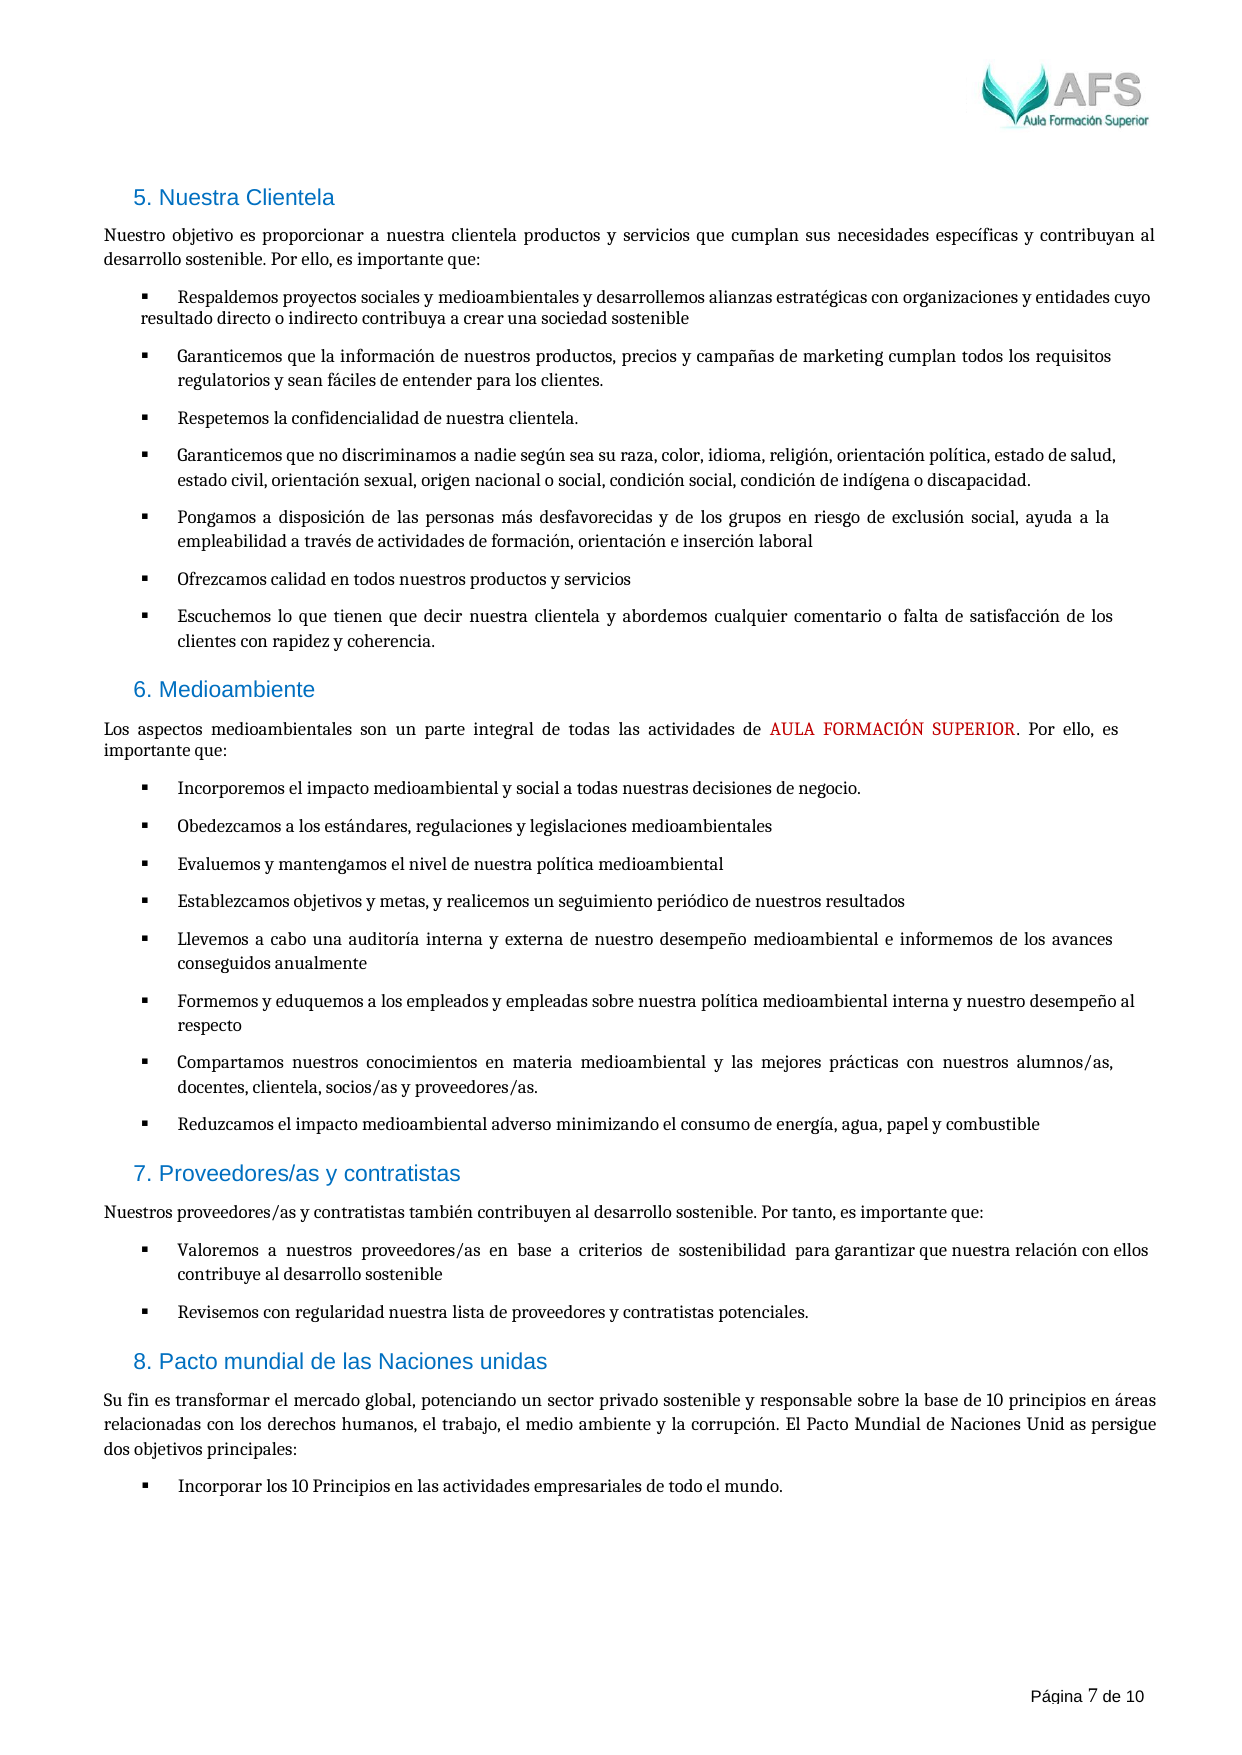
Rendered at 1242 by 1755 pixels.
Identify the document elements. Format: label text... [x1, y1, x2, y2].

text  Respaldemos proyectos sociales y medioambientales y desarrollemos alianzas estratégicas con organizaciones y entidades cuyo resultado directo o indirecto contribuya a crear una sociedad sostenible [140, 286, 1164, 329]
text  Obedezcamos a los estándares, regulaciones y legislaciones medioambientales [140, 815, 1164, 837]
text  Pongamos a disposición de las personas más desfavorecidas y de los grupos en riesgo de exclusión social, ayuda a la empleabilidad a través de actividades de formación, orientación e inserción laboral [140, 506, 1156, 552]
text Los aspectos medioambientales son un parte integral de todas las actividades de AULA FORMACIÓN SUPERIOR. Por ello, es importante que: [103, 718, 1119, 762]
text  Llevemos a cabo una auditoría interna y externa de nuestro desempeño medioambiental e informemos de los avances conseguidos anualmente [140, 928, 1157, 974]
text  Garanticemos que no discriminamos a nadie según sea su raza, color, idioma, religión, orientación política, estado de salud, estado civil, orientación sexual, origen nacional o social, condición social, condición de indígena o discapacidad. [140, 444, 1156, 491]
text  Incorporemos el impacto medioambiental y social a todas nuestras decisiones de negocio. [140, 777, 1164, 799]
text  Evaluemos y mantengamos el nivel de nuestra política medioambiental [140, 852, 1164, 875]
text Nuestro objetivo es proporcionar a nuestra clientela productos y servicios que cumplan sus necesidades específicas y contribuyan al desarrollo sostenible. Por ello, es importante que: [103, 224, 1156, 270]
text Nuestros proveedores/as y contratistas también contribuyen al desarrollo sostenible. Por tanto, es importante que: [103, 1202, 1029, 1223]
text  Escuchemos lo que tienen que decir nuestra clientela y abordemos cualquier comentario o falta de satisfacción de los clientes con rapidez y coherencia. [140, 605, 1157, 652]
text  Valoremos a nuestros proveedores/as en base a criterios de sostenibilidad para garantizar que nuestra relación con ellos contribuye al desarrollo sostenible [140, 1239, 1155, 1285]
text  Garanticemos que la información de nuestros productos, precios y campañas de marketing cumplan todos los requisitos regulatorios y sean fáciles de entender para los clientes. [140, 345, 1156, 391]
text 6. Medioambiente [133, 676, 1164, 703]
text  Incorporar los 10 Principios en las actividades empresariales de todo el mundo. [141, 1475, 1164, 1497]
text Su fin es transformar el mercado global, potenciando un sector privado sostenible y responsable sobre la base de 10 principios en áreas relacionadas con los derechos humanos, el trabajo, el medio ambiente y la corrupción. El Pacto Mundial de Naciones Unid as persigue dos objetivos principales: [103, 1390, 1157, 1460]
text  Compartamos nuestros conocimientos en materia medioambiental y las mejores prácticas con nuestros alumnos/as, docentes, clientela, socios/as y proveedores/as. [140, 1051, 1157, 1098]
text 5. Nuestra Clientela [133, 183, 1164, 210]
text  Establezcamos objetivos y metas, y realicemos un seguimiento periódico de nuestros resultados [140, 890, 1164, 912]
text  Revisemos con regularidad nuestra lista de proveedores y contratistas potenciales. [140, 1301, 1164, 1323]
text  Ofrezcamos calidad en todos nuestros productos y servicios [140, 568, 1164, 590]
text  Respetemos la confidencialidad de nuestra clientela. [140, 407, 1164, 429]
text  Reduzcamos el impacto medioambiental adverso minimizando el consumo de energía, agua, papel y combustible [140, 1113, 1164, 1135]
text 7. Proveedores/as y contratistas [133, 1160, 1164, 1186]
text  Formemos y eduquemos a los empleados y empleadas sobre nuestra política medioambiental interna y nuestro desempeño al respecto [140, 989, 1156, 1036]
text 8. Pacto mundial de las Naciones unidas [133, 1348, 1164, 1374]
